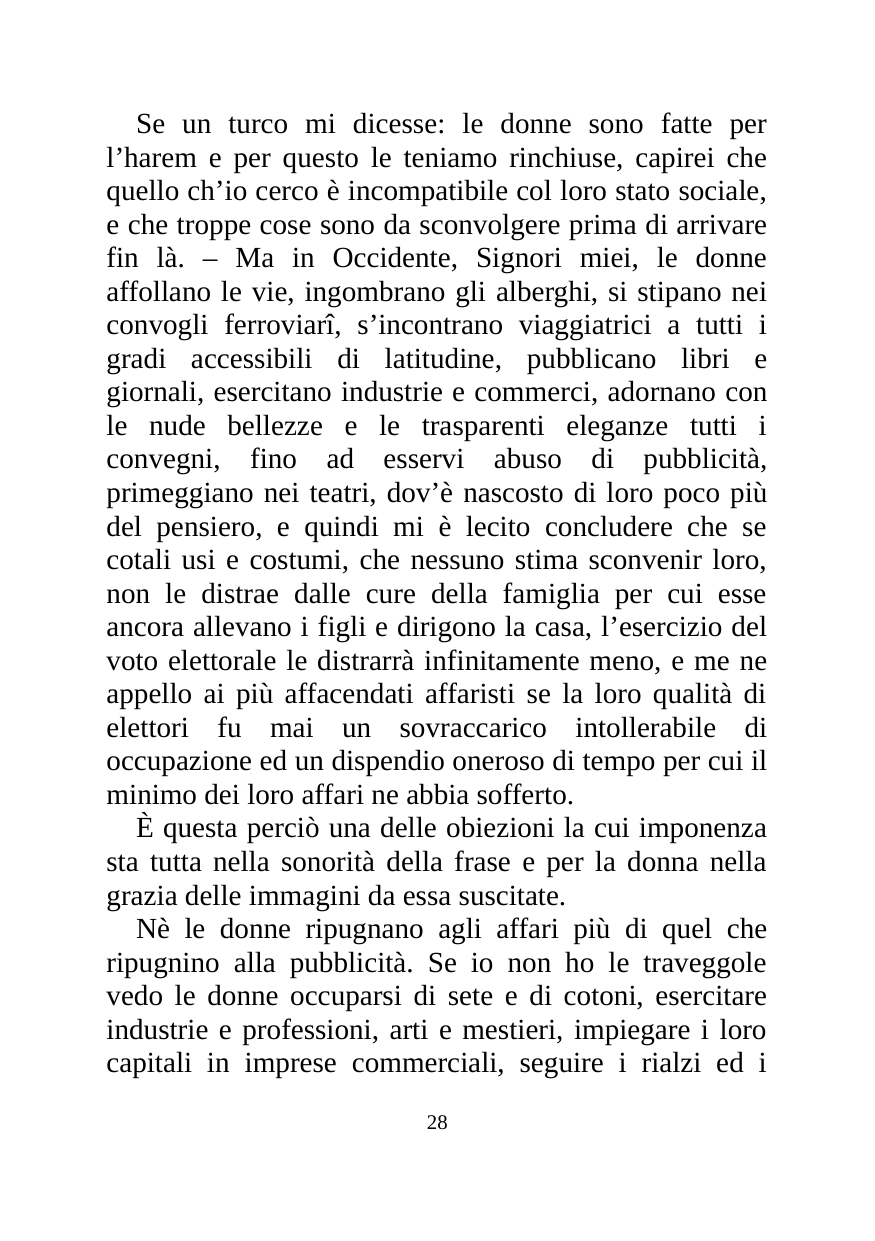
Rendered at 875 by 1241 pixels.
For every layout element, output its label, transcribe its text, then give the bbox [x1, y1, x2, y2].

text Se un turco mi dicesse: le donne sono fatte per l’harem e per questo le teniamo rinchiuse, capirei che quello ch’io cerco è incompatibile col loro stato sociale, e che troppe cose sono da sconvolgere prima di arrivare fin là. – Ma in Occidente, Signori miei, le donne affollano le vie, ingombrano gli alberghi, si stipano nei convogli ferroviarî, s’incontrano viaggiatrici a tutti i gradi accessibili di latitudine, pubblicano libri e giornali, esercitano industrie e commerci, adornano con le nude bellezze e le trasparenti eleganze tutti i convegni, fino ad esservi abuso di pubblicità, primeggiano nei teatri, dov’è nascosto di loro poco più del pensiero, e quindi mi è lecito concludere che se cotali usi e costumi, che nessuno stima sconvenir loro, non le distrae dalle cure della famiglia per cui esse ancora allevano i figli e dirigono la casa, l’esercizio del voto elettorale le distrarrà infinitamente meno, e me ne appello ai più affacendati affaristi se la loro qualità di elettori fu mai un sovraccarico intollerabile di occupazione ed un dispendio oneroso di tempo per cui il minimo dei loro affari ne abbia sofferto. [106, 106, 768, 811]
text Nè le donne ripugnano agli affari più di quel che ripugnino alla pubblicità. Se io non ho le traveggole vedo le donne occuparsi di sete e di cotoni, esercitare industrie e professioni, arti e mestieri, impiegare i loro capitali in imprese commerciali, seguire i rialzi ed i [106, 911, 768, 1079]
text È questa perciò una delle obiezioni la cui imponenza sta tutta nella sonorità della frase e per la donna nella grazia delle immagini da essa suscitate. [106, 811, 768, 911]
